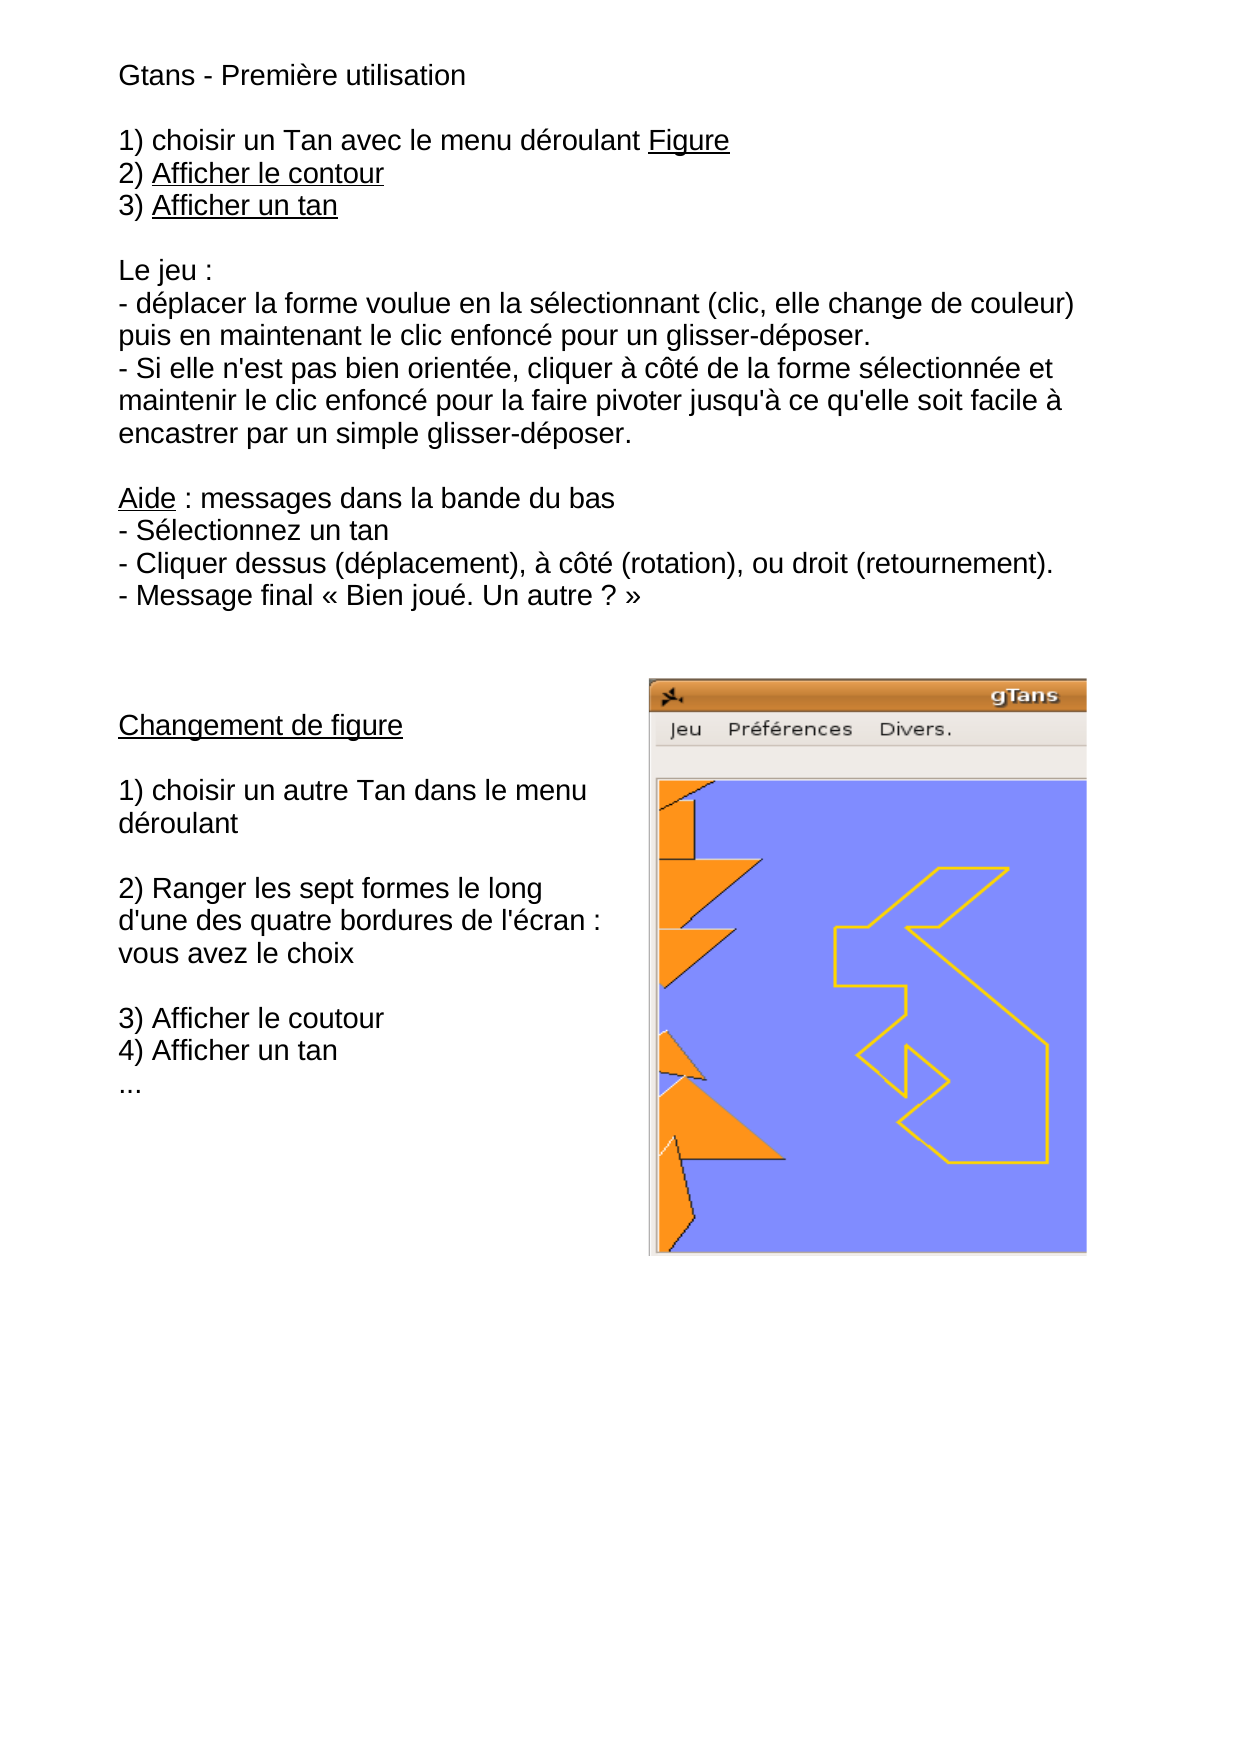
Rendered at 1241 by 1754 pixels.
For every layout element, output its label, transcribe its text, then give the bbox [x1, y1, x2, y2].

text Le jeu : - déplacer la forme voulue en la sélectionnant (clic, elle change de couleur) puis en maintenant le clic enfoncé pour un glisser-déposer. - Si elle n'est pas bien orientée, cliquer à côté de la forme sélectionnée et maintenir le clic enfoncé pour la faire pivoter jusqu'à ce qu'elle soit facile à encastrer par un simple glisser-déposer. [118, 254, 1122, 449]
text [1087, 709, 1122, 904]
picture [648, 678, 1087, 1256]
text Gtans - Première utilisation [118, 59, 1122, 92]
text Changement de figure 1) choisir un autre Tan dans le menu déroulant 2) Ranger les sept formes le long [118, 709, 648, 904]
text [1087, 904, 1122, 1099]
text - Cliquer dessus (déplacement), à côté (rotation), ou droit (retournement). - Message final « Bien joué. Un autre ? » [118, 547, 1122, 677]
text Aide : messages dans la bande du bas - Sélectionnez un tan [118, 482, 1122, 547]
text d'une des quatre bordures de l'écran : vous avez le choix 3) Afficher le coutour 4) Afficher un tan ... [118, 904, 648, 1099]
text 1) choisir un Tan avec le menu déroulant Figure 2) Afficher le contour 3) Afficher un tan [118, 124, 1122, 254]
